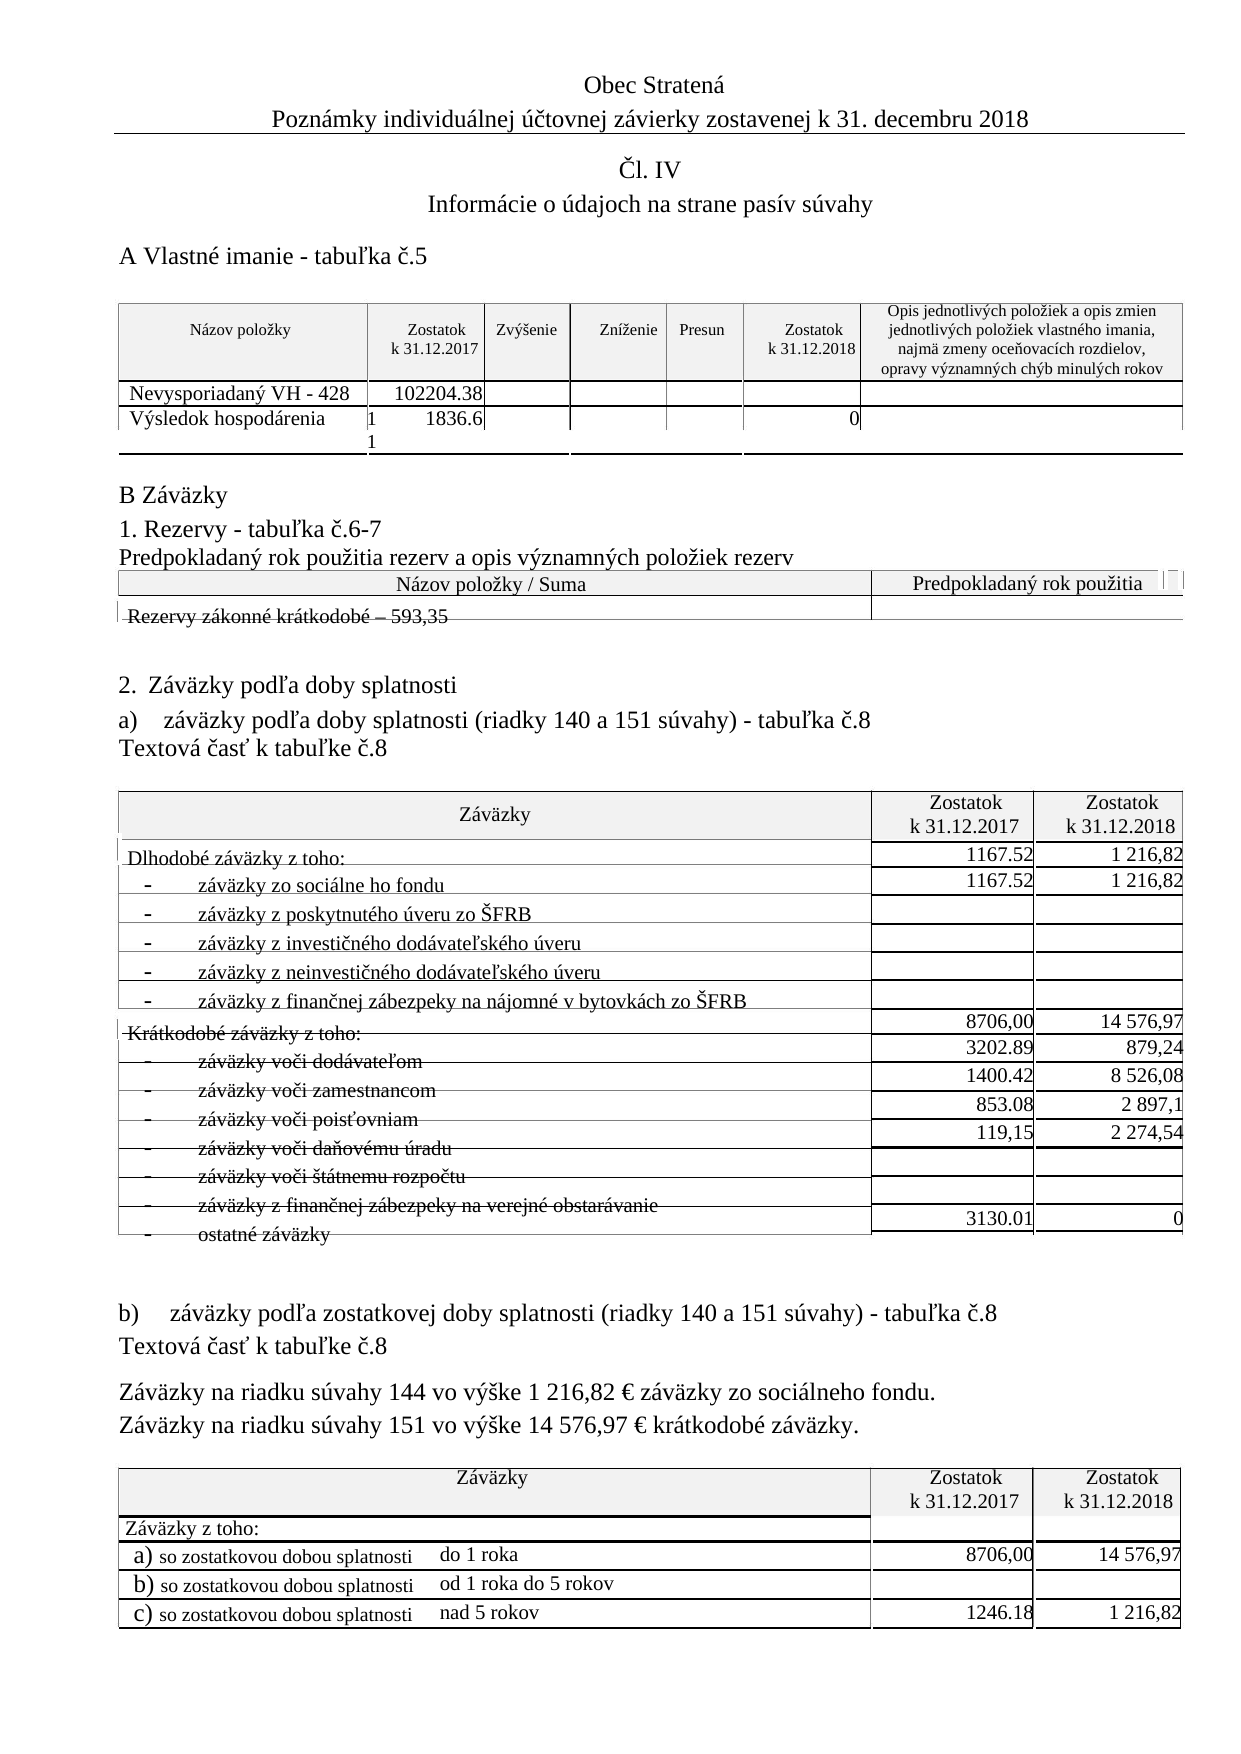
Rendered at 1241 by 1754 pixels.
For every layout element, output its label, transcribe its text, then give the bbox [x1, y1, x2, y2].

table_cell [860, 435, 1183, 452]
text - ostatné záväzky [144, 1240, 796, 1247]
picture [114, 834, 121, 864]
text A Vlastné imanie - tabuľka č.5 [119, 241, 1187, 270]
picture [114, 598, 121, 622]
table_cell [483, 435, 569, 452]
text Rezervy zákonné krátkodobé – 593,35 [112, 596, 827, 628]
table_cell 1836,6 [369, 435, 483, 452]
table_cell 0 [744, 435, 860, 452]
text Obec Stratená [112, 70, 1196, 99]
table_cell [571, 435, 667, 452]
text 1. Rezervy - tabuľka č.6-7 [119, 514, 827, 543]
list záväzky podľa zostatkovej doby splatnosti (riadky 140 a 151 súvahy) - tabuľka č.8 Textová časť k tabuľke č.8 [118, 1298, 1012, 1360]
picture [1160, 568, 1167, 589]
table_cell Výsledok hospodárenia [119, 435, 367, 452]
picture [115, 567, 1187, 624]
text B Záväzky [119, 480, 827, 509]
table_cell [667, 435, 742, 452]
text Poznámky individuálnej účtovnej závierky zostavenej k 31. decembru 2018 [112, 104, 1187, 132]
text Záväzky na riadku súvahy 151 vo výške 14 576,97 € krátkodobé záväzky. [119, 1410, 1187, 1439]
list Záväzky podľa doby splatnosti [118, 671, 1187, 699]
text Informácie o údajoch na strane pasív súvahy [112, 189, 1187, 218]
list záväzky podľa doby splatnosti (riadky 140 a 151 súvahy) - tabuľka č.8 Textová časť k tabuľke č.8 [118, 705, 879, 762]
picture [1179, 568, 1187, 589]
text Čl. IV [112, 155, 1187, 184]
text Záväzky na riadku súvahy 144 vo výške 1 216,82 € záväzky zo sociálneho fondu. [119, 1377, 1187, 1405]
picture [115, 786, 1187, 1239]
picture [114, 1015, 121, 1039]
picture [115, 299, 1187, 434]
picture [115, 1463, 1185, 1631]
text Predpokladaný rok použitia rezerv a opis významných položiek rezerv [119, 543, 827, 566]
